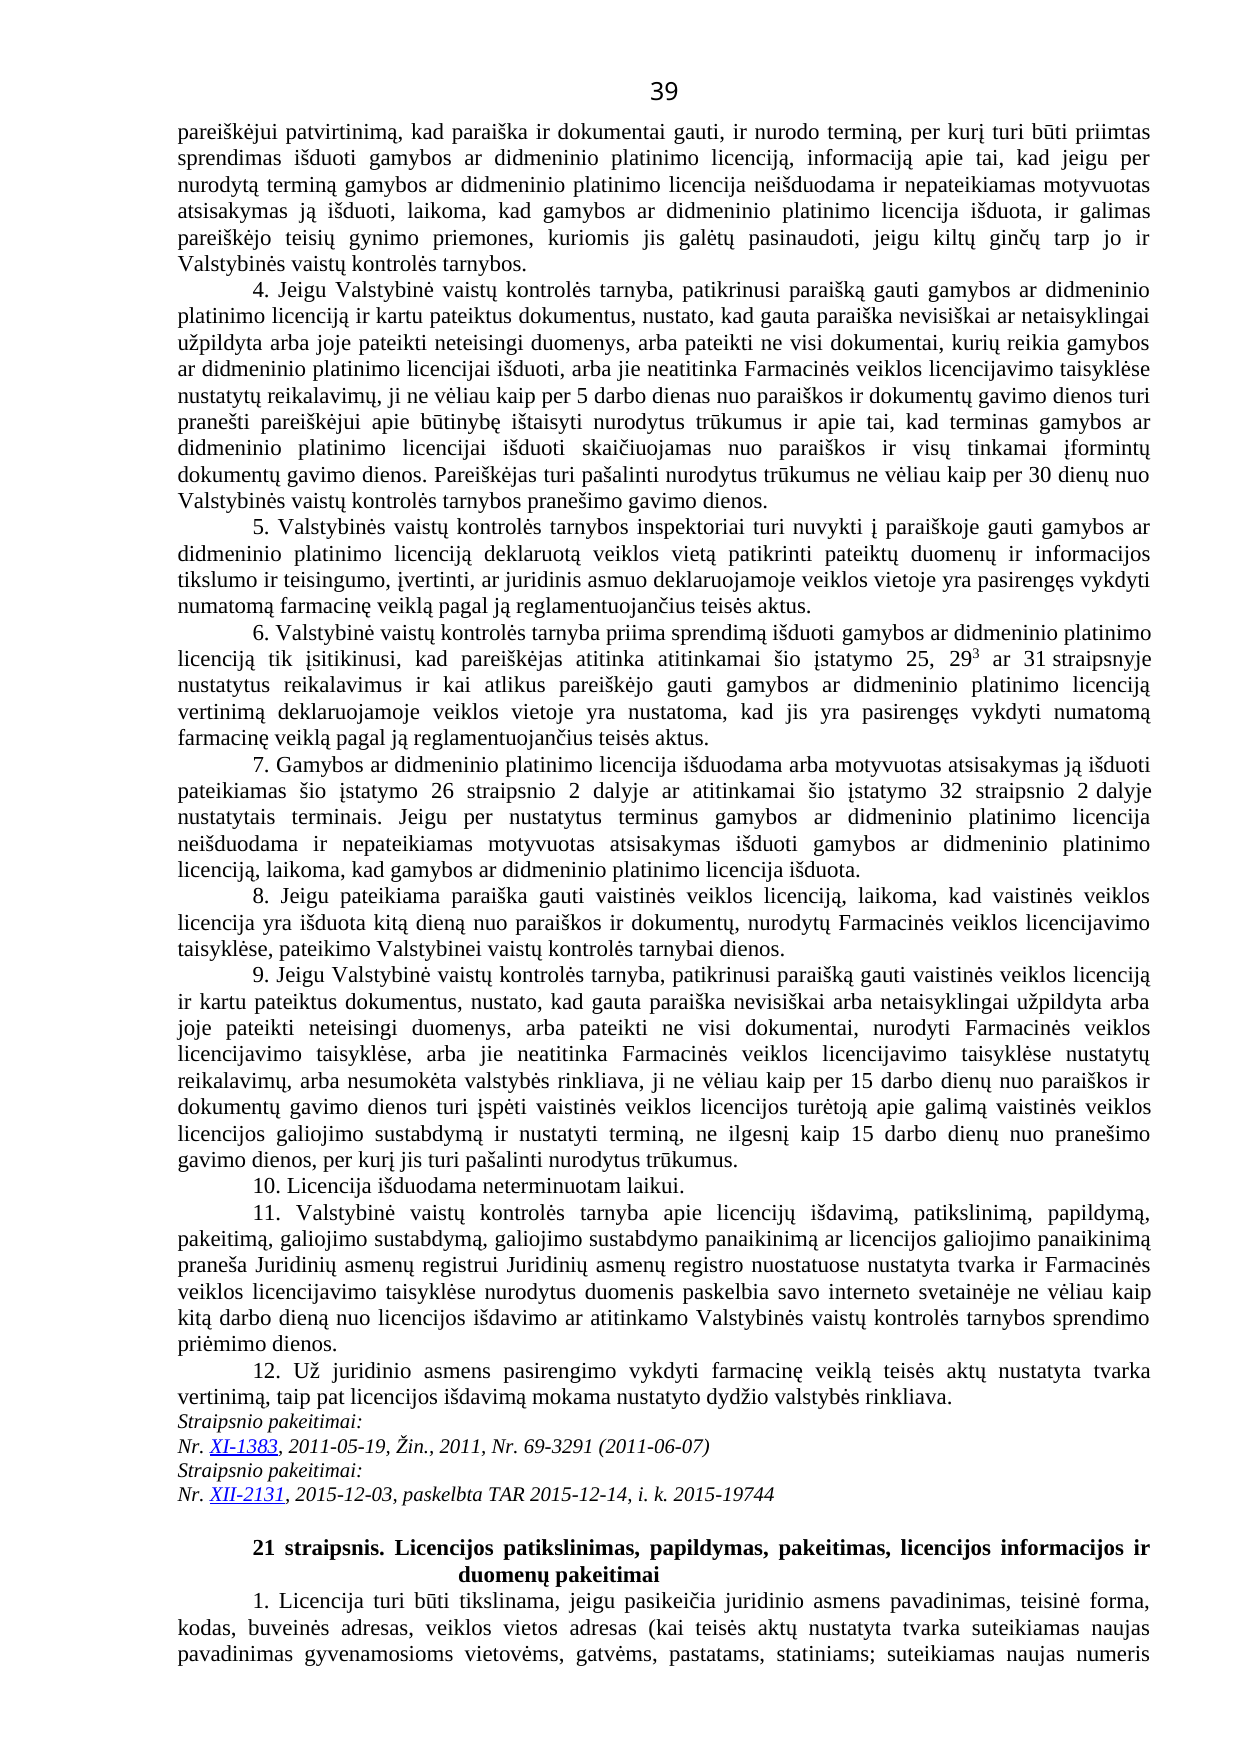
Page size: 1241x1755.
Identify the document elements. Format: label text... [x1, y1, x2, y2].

text 12. Už juridinio asmens pasirengimo vykdyti farmacinę veiklą teisės aktų nustatyta tvarka vertinimą, taip pat licencijos išdavimą mokama nustatyto dydžio valstybės rinkliava. [177, 1357, 1152, 1409]
text 4. Jeigu Valstybinė vaistų kontrolės tarnyba, patikrinusi paraišką gauti gamybos ar didmeninio platinimo licenciją ir kartu pateiktus dokumentus, nustato, kad gauta paraiška nevisiškai ar netaisyklingai užpildyta arba joje pateikti neteisingi duomenys, arba pateikti ne visi dokumentai, kurių reikia gamybos ar didmeninio platinimo licencijai išduoti, arba jie neatitinka Farmacinės veiklos licencijavimo taisyklėse nustatytų reikalavimų, ji ne vėliau kaip per 5 darbo dienas nuo paraiškos ir dokumentų gavimo dienos turi pranešti pareiškėjui apie būtinybę ištaisyti nurodytus trūkumus ir apie tai, kad terminas gamybos ar didmeninio platinimo licencijai išduoti skaičiuojamas nuo paraiškos ir visų tinkamai įformintų dokumentų gavimo dienos. Pareiškėjas turi pašalinti nurodytus trūkumus ne vėliau kaip per 30 dienų nuo Valstybinės vaistų kontrolės tarnybos pranešimo gavimo dienos. [177, 276, 1152, 513]
text 10. Licencija išduodama neterminuotam laikui. [177, 1172, 1152, 1199]
text pareiškėjui patvirtinimą, kad paraiška ir dokumentai gauti, ir nurodo terminą, per kurį turi būti priimtas sprendimas išduoti gamybos ar didmeninio platinimo licenciją, informaciją apie tai, kad jeigu per nurodytą terminą gamybos ar didmeninio platinimo licencija neišduodama ir nepateikiamas motyvuotas atsisakymas ją išduoti, laikoma, kad gamybos ar didmeninio platinimo licencija išduota, ir galimas pareiškėjo teisių gynimo priemones, kuriomis jis galėtų pasinaudoti, jeigu kiltų ginčų tarp jo ir Valstybinės vaistų kontrolės tarnybos. [177, 118, 1152, 276]
text 9. Jeigu Valstybinė vaistų kontrolės tarnyba, patikrinusi paraišką gauti vaistinės veiklos licenciją ir kartu pateiktus dokumentus, nustato, kad gauta paraiška nevisiškai arba netaisyklingai užpildyta arba joje pateikti neteisingi duomenys, arba pateikti ne visi dokumentai, nurodyti Farmacinės veiklos licencijavimo taisyklėse, arba jie neatitinka Farmacinės veiklos licencijavimo taisyklėse nustatytų reikalavimų, arba nesumokėta valstybės rinkliava, ji ne vėliau kaip per 15 darbo dienų nuo paraiškos ir dokumentų gavimo dienos turi įspėti vaistinės veiklos licencijos turėtoją apie galimą vaistinės veiklos licencijos galiojimo sustabdymą ir nustatyti terminą, ne ilgesnį kaip 15 darbo dienų nuo pranešimo gavimo dienos, per kurį jis turi pašalinti nurodytus trūkumus. [177, 961, 1152, 1172]
text Nr. XI-1383, 2011-05-19, Žin., 2011, Nr. 69-3291 (2011-06-07) [177, 1433, 1152, 1458]
text 5. Valstybinės vaistų kontrolės tarnybos inspektoriai turi nuvykti į paraiškoje gauti gamybos ar didmeninio platinimo licenciją deklaruotą veiklos vietą patikrinti pateiktų duomenų ir informacijos tikslumo ir teisingumo, įvertinti, ar juridinis asmuo deklaruojamoje veiklos vietoje yra pasirengęs vykdyti numatomą farmacinę veiklą pagal ją reglamentuojančius teisės aktus. [177, 513, 1152, 619]
text 6. Valstybinė vaistų kontrolės tarnyba priima sprendimą išduoti gamybos ar didmeninio platinimo licenciją tik įsitikinusi, kad pareiškėjas atitinka atitinkamai šio įstatymo 25, 293 ar 31 straipsnyje nustatytus reikalavimus ir kai atlikus pareiškėjo gauti gamybos ar didmeninio platinimo licenciją vertinimą deklaruojamoje veiklos vietoje yra nustatoma, kad jis yra pasirengęs vykdyti numatomą farmacinę veiklą pagal ją reglamentuojančius teisės aktus. [177, 619, 1152, 751]
text 21 straipsnis. Licencijos patikslinimas, papildymas, pakeitimas, licencijos informacijos ir duomenų pakeitimai [252, 1534, 1152, 1587]
text 7. Gamybos ar didmeninio platinimo licencija išduodama arba motyvuotas atsisakymas ją išduoti pateikiamas šio įstatymo 26 straipsnio 2 dalyje ar atitinkamai šio įstatymo 32 straipsnio 2 dalyje nustatytais terminais. Jeigu per nustatytus terminus gamybos ar didmeninio platinimo licencija neišduodama ir nepateikiamas motyvuotas atsisakymas išduoti gamybos ar didmeninio platinimo licenciją, laikoma, kad gamybos ar didmeninio platinimo licencija išduota. [177, 751, 1152, 882]
text Straipsnio pakeitimai: [177, 1458, 1152, 1482]
text 11. Valstybinė vaistų kontrolės tarnyba apie licencijų išdavimą, patikslinimą, papildymą, pakeitimą, galiojimo sustabdymą, galiojimo sustabdymo panaikinimą ar licencijos galiojimo panaikinimą praneša Juridinių asmenų registrui Juridinių asmenų registro nuostatuose nustatyta tvarka ir Farmacinės veiklos licencijavimo taisyklėse nurodytus duomenis paskelbia savo interneto svetainėje ne vėliau kaip kitą darbo dieną nuo licencijos išdavimo ar atitinkamo Valstybinės vaistų kontrolės tarnybos sprendimo priėmimo dienos. [177, 1199, 1152, 1357]
text Nr. XII-2131, 2015-12-03, paskelbta TAR 2015-12-14, i. k. 2015-19744 [177, 1482, 1152, 1506]
text 8. Jeigu pateikiama paraiška gauti vaistinės veiklos licenciją, laikoma, kad vaistinės veiklos licencija yra išduota kitą dieną nuo paraiškos ir dokumentų, nurodytų Farmacinės veiklos licencijavimo taisyklėse, pateikimo Valstybinei vaistų kontrolės tarnybai dienos. [177, 882, 1152, 961]
text 1. Licencija turi būti tikslinama, jeigu pasikeičia juridinio asmens pavadinimas, teisinė forma, kodas, buveinės adresas, veiklos vietos adresas (kai teisės aktų nustatyta tvarka suteikiamas naujas pavadinimas gyvenamosioms vietovėms, gatvėms, pastatams, statiniams; suteikiamas naujas numeris [177, 1587, 1152, 1666]
text Straipsnio pakeitimai: [177, 1409, 1152, 1433]
